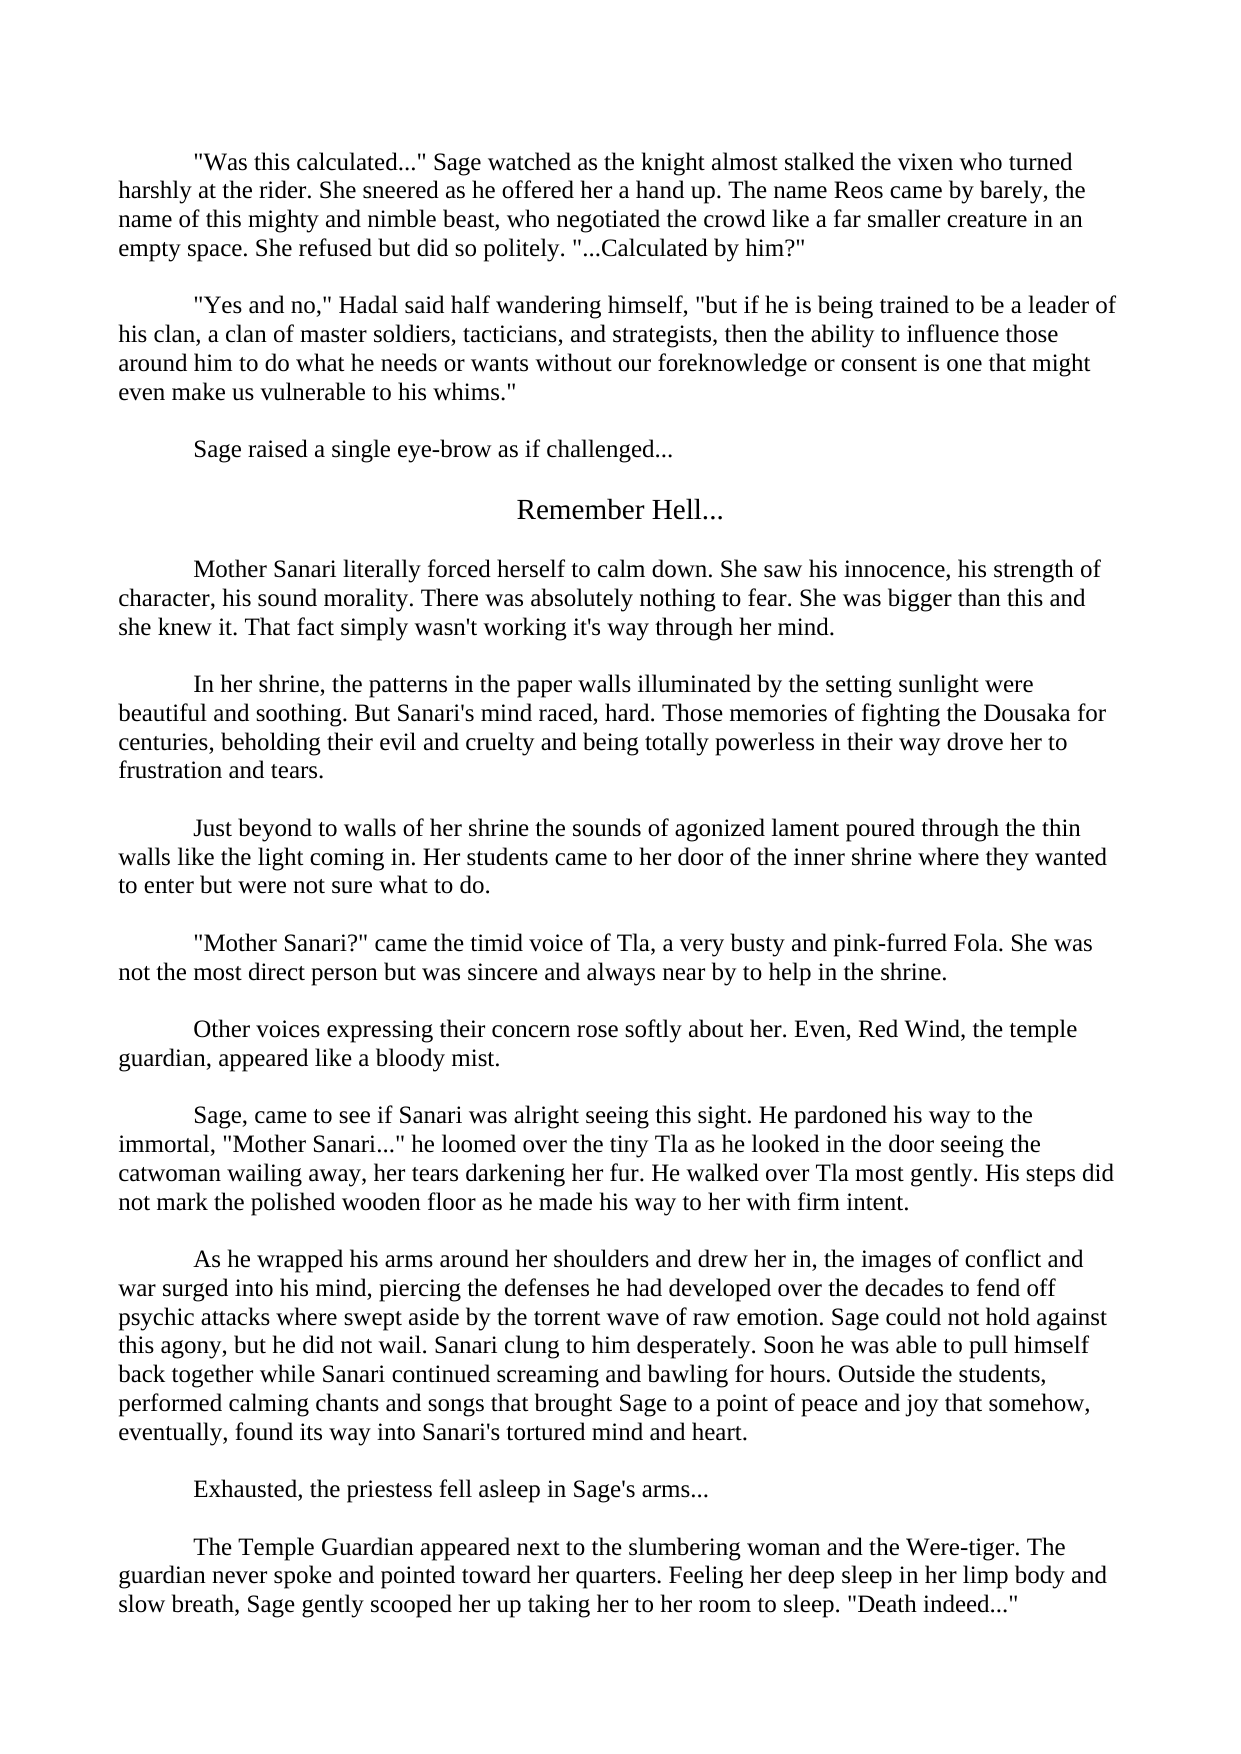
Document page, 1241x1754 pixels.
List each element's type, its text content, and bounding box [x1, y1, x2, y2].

text In her shrine, the patterns in the paper walls illuminated by the setting sunlight were beautiful and soothing. But Sanari's mind raced, hard. Those memories of fighting the Dousaka for centuries, beholding their evil and cruelty and being totally powerless in their way drove her to frustration and tears. [118, 669, 1122, 784]
text Exhausted, the priestess fell asleep in Sage's arms... [118, 1474, 1122, 1503]
text Other voices expressing their concern rose softly about her. Even, Red Wind, the temple guardian, appeared like a bloody mist. [118, 1014, 1122, 1072]
text Just beyond to walls of her shrine the sounds of agonized lament poured through the thin walls like the light coming in. Her students came to her door of the inner shrine where they wanted to enter but were not sure what to do. [118, 813, 1122, 899]
text "Yes and no," Hadal said half wandering himself, "but if he is being trained to be a leader of his clan, a clan of master soldiers, tacticians, and strategists, then the ability to influence those around him to do what he needs or wants without our foreknowledge or consent is one that might even make us vulnerable to his whims." [118, 291, 1122, 406]
text Mother Sanari literally forced herself to calm down. She saw his innocence, his strength of character, his sound morality. There was absolutely nothing to fear. She was bigger than this and she knew it. That fact simply wasn't working it's way through her mind. [118, 554, 1122, 640]
text "Mother Sanari?" came the timid voice of Tla, a very busty and pink-furred Fola. She was not the most direct person but was sincere and always near by to help in the shrine. [118, 928, 1122, 985]
text Sage raised a single eye-brow as if challenged... [118, 434, 1122, 463]
text Remember Hell... [118, 492, 1122, 525]
text Sage, came to see if Sanari was alright seeing this sight. He pardoned his way to the immortal, "Mother Sanari..." he loomed over the tiny Tla as he looked in the door seeing the catwoman wailing away, her tears darkening her fur. He walked over Tla most gently. His steps did not mark the polished wooden floor as he made his way to her with firm intent. [118, 1100, 1122, 1215]
text "Was this calculated..." Sage watched as the knight almost stalked the vixen who turned harshly at the rider. She sneered as he offered her a hand up. The name Reos came by barely, the name of this mighty and nimble beast, who negotiated the crowd like a far smaller creature in an empty space. She refused but did so politely. "...Calculated by him?" [118, 147, 1122, 262]
text As he wrapped his arms around her shoulders and drew her in, the images of conflict and war surged into his mind, piercing the defenses he had developed over the decades to fend off psychic attacks where swept aside by the torrent wave of raw emotion. Sage could not hold against this agony, but he did not wail. Sanari clung to him desperately. Soon he was able to pull himself back together while Sanari continued screaming and bawling for hours. Outside the students, performed calming chants and songs that brought Sage to a point of peace and joy that somehow, eventually, found its way into Sanari's tortured mind and heart. [118, 1244, 1122, 1445]
text The Temple Guardian appeared next to the slumbering woman and the Were-tiger. The guardian never spoke and pointed toward her quarters. Feeling her deep sleep in her limp body and slow breath, Sage gently scooped her up taking her to her room to sleep. "Death indeed..." [118, 1532, 1122, 1618]
